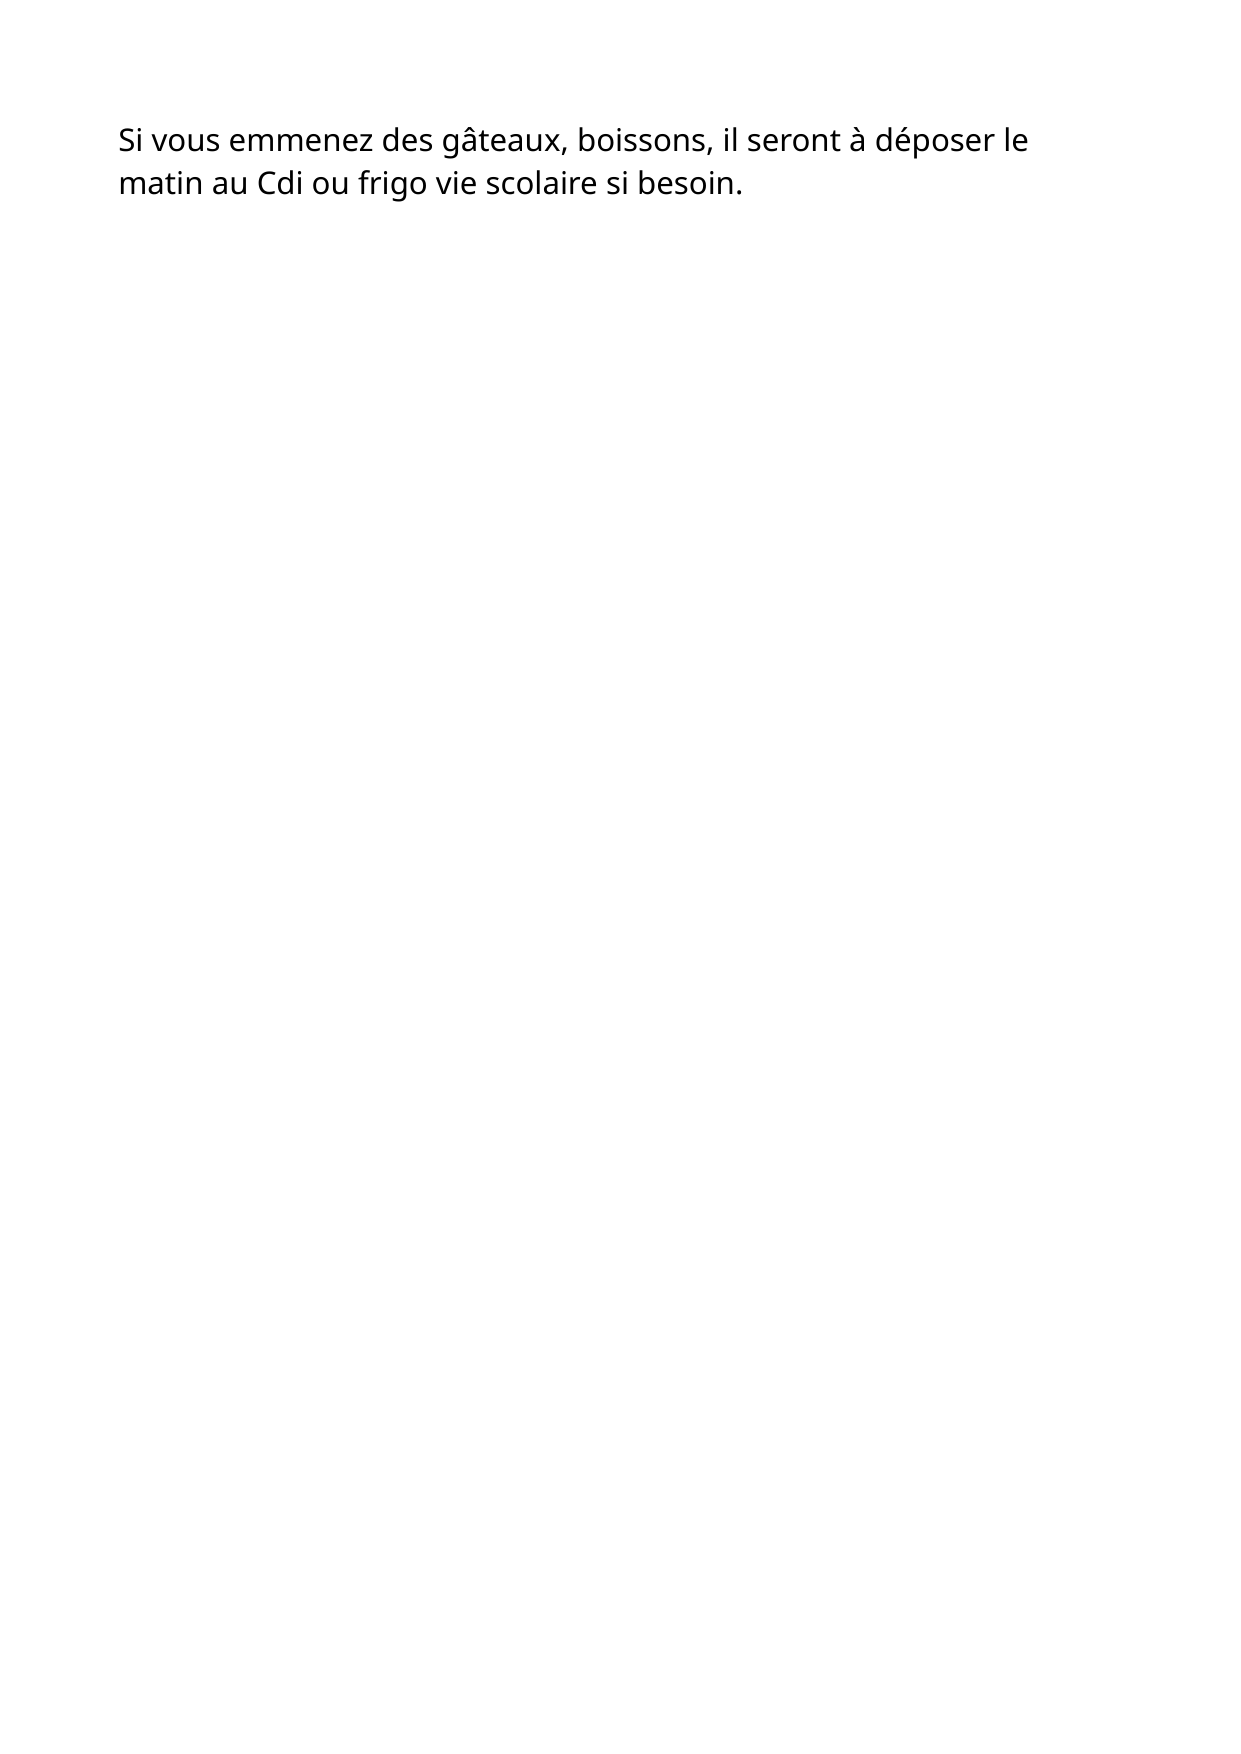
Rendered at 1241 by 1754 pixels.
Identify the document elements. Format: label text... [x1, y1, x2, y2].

text Si vous emmenez des gâteaux, boissons, il seront à déposer le matin au Cdi ou frigo vie scolaire si besoin. [118, 118, 1122, 203]
